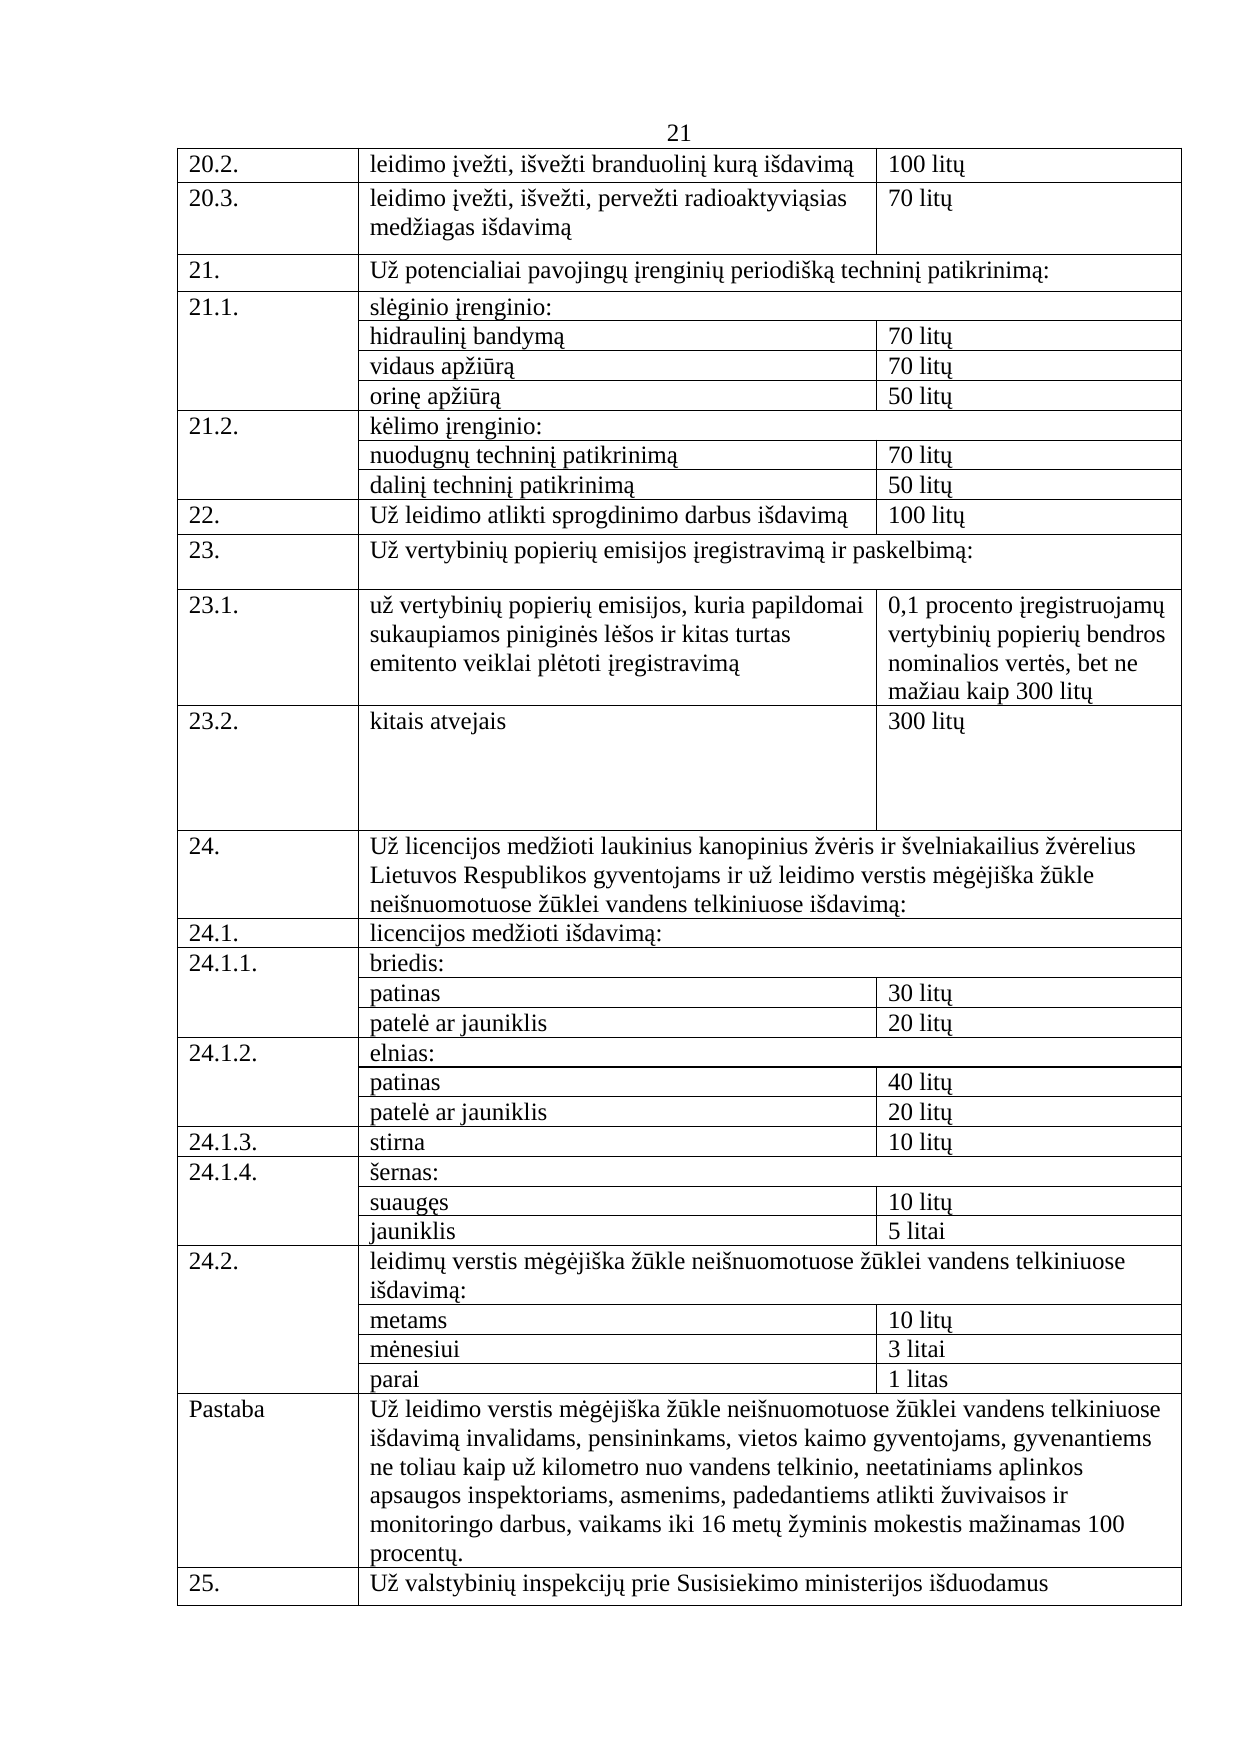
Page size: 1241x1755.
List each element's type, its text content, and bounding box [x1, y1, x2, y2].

table_cell 70 litų [877, 441, 1181, 469]
table_cell kitais atvejais [359, 706, 876, 830]
table_cell 30 litų [877, 978, 1181, 1007]
table_cell leidimo įvežti, išvežti branduolinį kurą išdavimą [359, 149, 876, 182]
table_cell 22. [178, 500, 358, 534]
table_cell 20.2. [178, 149, 358, 182]
table_cell 3 litai [877, 1335, 1181, 1363]
table_cell 100 litų [877, 500, 1181, 534]
table_cell 50 litų [877, 381, 1181, 410]
table_cell leidimų verstis mėgėjiška žūkle neišnuomotuose žūklei vandens telkiniuose išdavimą: [359, 1246, 1181, 1304]
table_cell 70 litų [877, 321, 1181, 350]
table_cell 20 litų [877, 1008, 1181, 1037]
table_cell Už valstybinių inspekcijų prie Susisiekimo ministerijos išduodamus [359, 1568, 1181, 1605]
table_cell 23.1. [178, 590, 358, 705]
table_cell elnias: [359, 1038, 1181, 1066]
table_cell patelė ar jauniklis [359, 1008, 876, 1037]
table_cell patinas [359, 1068, 876, 1096]
table_cell 300 litų [877, 706, 1181, 830]
table_cell metams [359, 1305, 876, 1333]
table_cell 40 litų [877, 1068, 1181, 1096]
table_cell 5 litai [877, 1216, 1181, 1245]
table_cell Pastaba [178, 1394, 358, 1567]
table_cell 21. [178, 255, 358, 291]
table_cell licencijos medžioti išdavimą: [359, 919, 1181, 947]
table_cell 24.1.2. [178, 1038, 358, 1126]
table_cell 24.2. [178, 1246, 358, 1393]
table_cell 100 litų [877, 149, 1181, 182]
table_cell 0,1 procento įregistruojamų vertybinių popierių bendros nominalios vertės, bet ne mažiau kaip 300 litų [877, 590, 1181, 705]
table_cell 1 litas [877, 1364, 1181, 1393]
table_cell Už vertybinių popierių emisijos įregistravimą ir paskelbimą: [359, 535, 1181, 589]
table_cell stirna [359, 1127, 876, 1156]
table_cell hidraulinį bandymą [359, 321, 876, 350]
table_cell patelė ar jauniklis [359, 1097, 876, 1126]
table_cell 50 litų [877, 470, 1181, 499]
table_cell 21.1. [178, 292, 358, 410]
table_cell briedis: [359, 948, 1181, 977]
table_cell Už licencijos medžioti laukinius kanopinius žvėris ir švelniakailius žvėrelius Lietuvos Respublikos gyventojams ir už leidimo verstis mėgėjiška žūkle neišnuomotuose žūklei vandens telkiniuose išdavimą: [359, 831, 1181, 917]
table_cell kėlimo įrenginio: [359, 411, 1181, 439]
table_cell Už leidimo atlikti sprogdinimo darbus išdavimą [359, 500, 876, 534]
table_cell nuodugnų techninį patikrinimą [359, 441, 876, 469]
table_cell už vertybinių popierių emisijos, kuria papildomai sukaupiamos piniginės lėšos ir kitas turtas emitento veiklai plėtoti įregistravimą [359, 590, 876, 705]
table_cell 21.2. [178, 411, 358, 499]
table_cell 24.1. [178, 919, 358, 947]
table_cell 70 litų [877, 183, 1181, 254]
table_cell 10 litų [877, 1305, 1181, 1333]
table_cell 24.1.3. [178, 1127, 358, 1156]
table_cell suaugęs [359, 1187, 876, 1215]
table_cell 70 litų [877, 351, 1181, 380]
table_cell 20 litų [877, 1097, 1181, 1126]
table_cell patinas [359, 978, 876, 1007]
table_cell 24. [178, 831, 358, 917]
table_cell 10 litų [877, 1127, 1181, 1156]
table_cell 23. [178, 535, 358, 589]
table_cell Už leidimo verstis mėgėjiška žūkle neišnuomotuose žūklei vandens telkiniuose išdavimą invalidams, pensininkams, vietos kaimo gyventojams, gyvenantiems ne toliau kaip už kilometro nuo vandens telkinio, neetatiniams aplinkos apsaugos inspektoriams, asmenims, padedantiems atlikti žuvivaisos ir monitoringo darbus, vaikams iki 16 metų žyminis mokestis mažinamas 100 procentų. [359, 1394, 1181, 1567]
table_cell 20.3. [178, 183, 358, 254]
table_cell šernas: [359, 1157, 1181, 1186]
table_cell 10 litų [877, 1187, 1181, 1215]
table_cell dalinį techninį patikrinimą [359, 470, 876, 499]
table_cell 24.1.1. [178, 948, 358, 1037]
table_cell 25. [178, 1568, 358, 1605]
table_cell 23.2. [178, 706, 358, 830]
table_cell Už potencialiai pavojingų įrenginių periodišką techninį patikrinimą: [359, 255, 1181, 291]
table_cell vidaus apžiūrą [359, 351, 876, 380]
table_cell orinę apžiūrą [359, 381, 876, 410]
table_cell slėginio įrenginio: [359, 292, 1181, 320]
table_cell mėnesiui [359, 1335, 876, 1363]
table_cell jauniklis [359, 1216, 876, 1245]
table_cell 24.1.4. [178, 1157, 358, 1245]
table_cell leidimo įvežti, išvežti, pervežti radioaktyviąsias medžiagas išdavimą [359, 183, 876, 254]
table_cell parai [359, 1364, 876, 1393]
